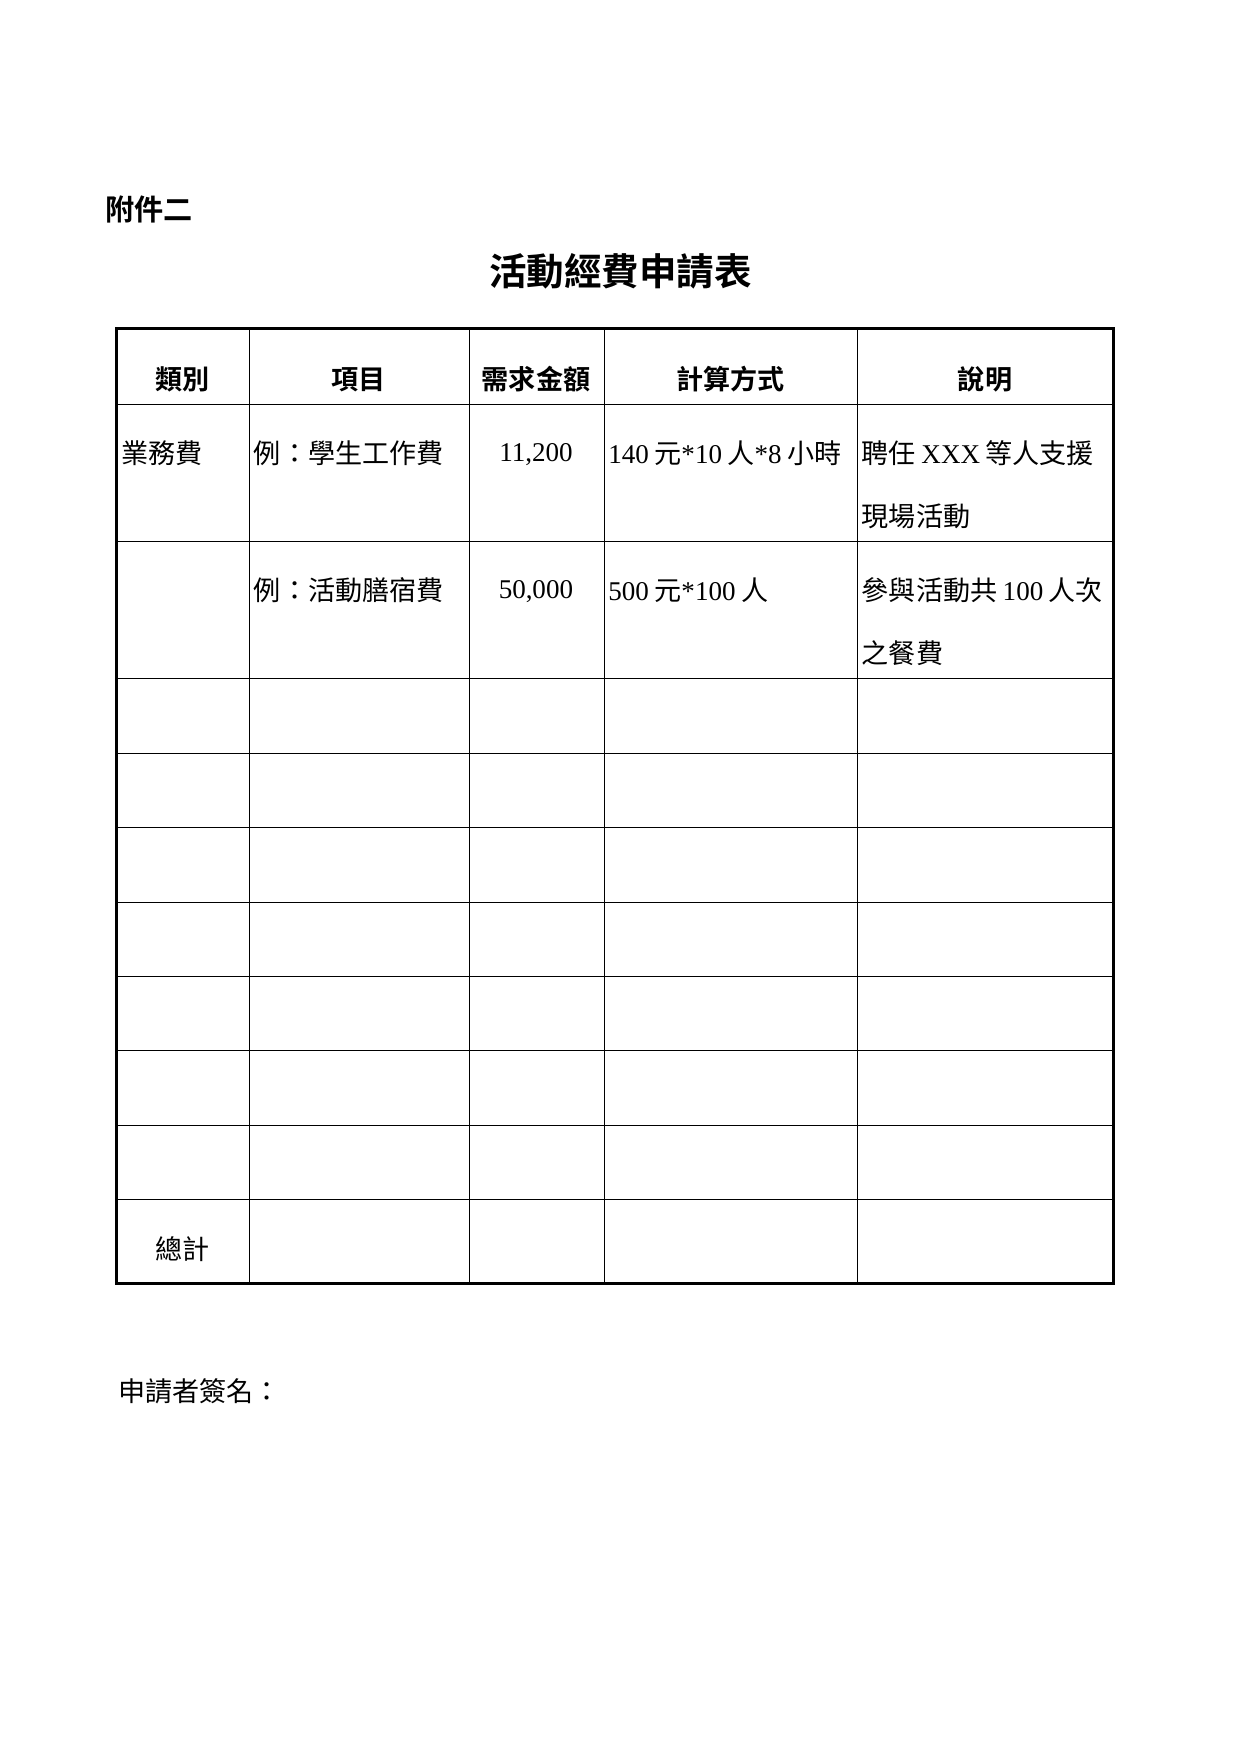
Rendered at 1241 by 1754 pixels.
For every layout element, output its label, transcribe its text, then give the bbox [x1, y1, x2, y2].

table_cell [858, 1200, 1112, 1282]
table_cell 例：活動膳宿費 [250, 542, 469, 678]
table_cell [250, 1126, 469, 1199]
table_cell [118, 1126, 249, 1199]
table_cell [470, 1200, 604, 1282]
table_cell [250, 1200, 469, 1282]
table_cell [858, 679, 1112, 752]
table_cell [118, 679, 249, 752]
table_cell 總計 [118, 1200, 249, 1282]
table_cell [470, 828, 604, 901]
table_cell 50,000 [470, 542, 604, 678]
table_cell [250, 754, 469, 827]
table_cell [605, 828, 857, 901]
table_cell [118, 542, 249, 678]
table_cell [470, 754, 604, 827]
table_cell [470, 977, 604, 1050]
table_cell 聘任XXX等人支援現場活動 [858, 405, 1112, 541]
table_cell [858, 828, 1112, 901]
table_header 說明 [858, 330, 1112, 404]
table_cell [250, 903, 469, 976]
table_cell [250, 977, 469, 1050]
table_cell [858, 754, 1112, 827]
table_cell [118, 977, 249, 1050]
table_cell 11,200 [470, 405, 604, 541]
table_cell [605, 977, 857, 1050]
table_cell 參與活動共100人次之餐費 [858, 542, 1112, 678]
text 申請者簽名： [118, 1348, 1122, 1410]
table_cell [118, 828, 249, 901]
table_cell [605, 1200, 857, 1282]
table_cell [605, 754, 857, 827]
table_cell 140元*10人*8小時 [605, 405, 857, 541]
table_cell [605, 679, 857, 752]
table_cell [858, 903, 1112, 976]
table_header 需求金額 [470, 330, 604, 404]
table_header 計算方式 [605, 330, 857, 404]
table_cell [250, 1051, 469, 1125]
table_cell [858, 1126, 1112, 1199]
table_cell [858, 977, 1112, 1050]
table_cell [250, 679, 469, 752]
table_header 類別 [118, 330, 249, 404]
table_cell [118, 754, 249, 827]
table_cell [605, 903, 857, 976]
table_cell [470, 1051, 604, 1125]
table_cell [858, 1051, 1112, 1125]
table_cell [605, 1126, 857, 1199]
text 活動經費申請表 [118, 227, 1122, 289]
table_cell [118, 903, 249, 976]
table_cell 業務費 [118, 405, 249, 541]
table_cell [470, 679, 604, 752]
table_cell [605, 1051, 857, 1125]
table_cell [118, 1051, 249, 1125]
table_cell [470, 903, 604, 976]
table_cell 例：學生工作費 [250, 405, 469, 541]
table_cell 500元*100人 [605, 542, 857, 678]
table_header 項目 [250, 330, 469, 404]
table_cell [470, 1126, 604, 1199]
table_cell [250, 828, 469, 901]
